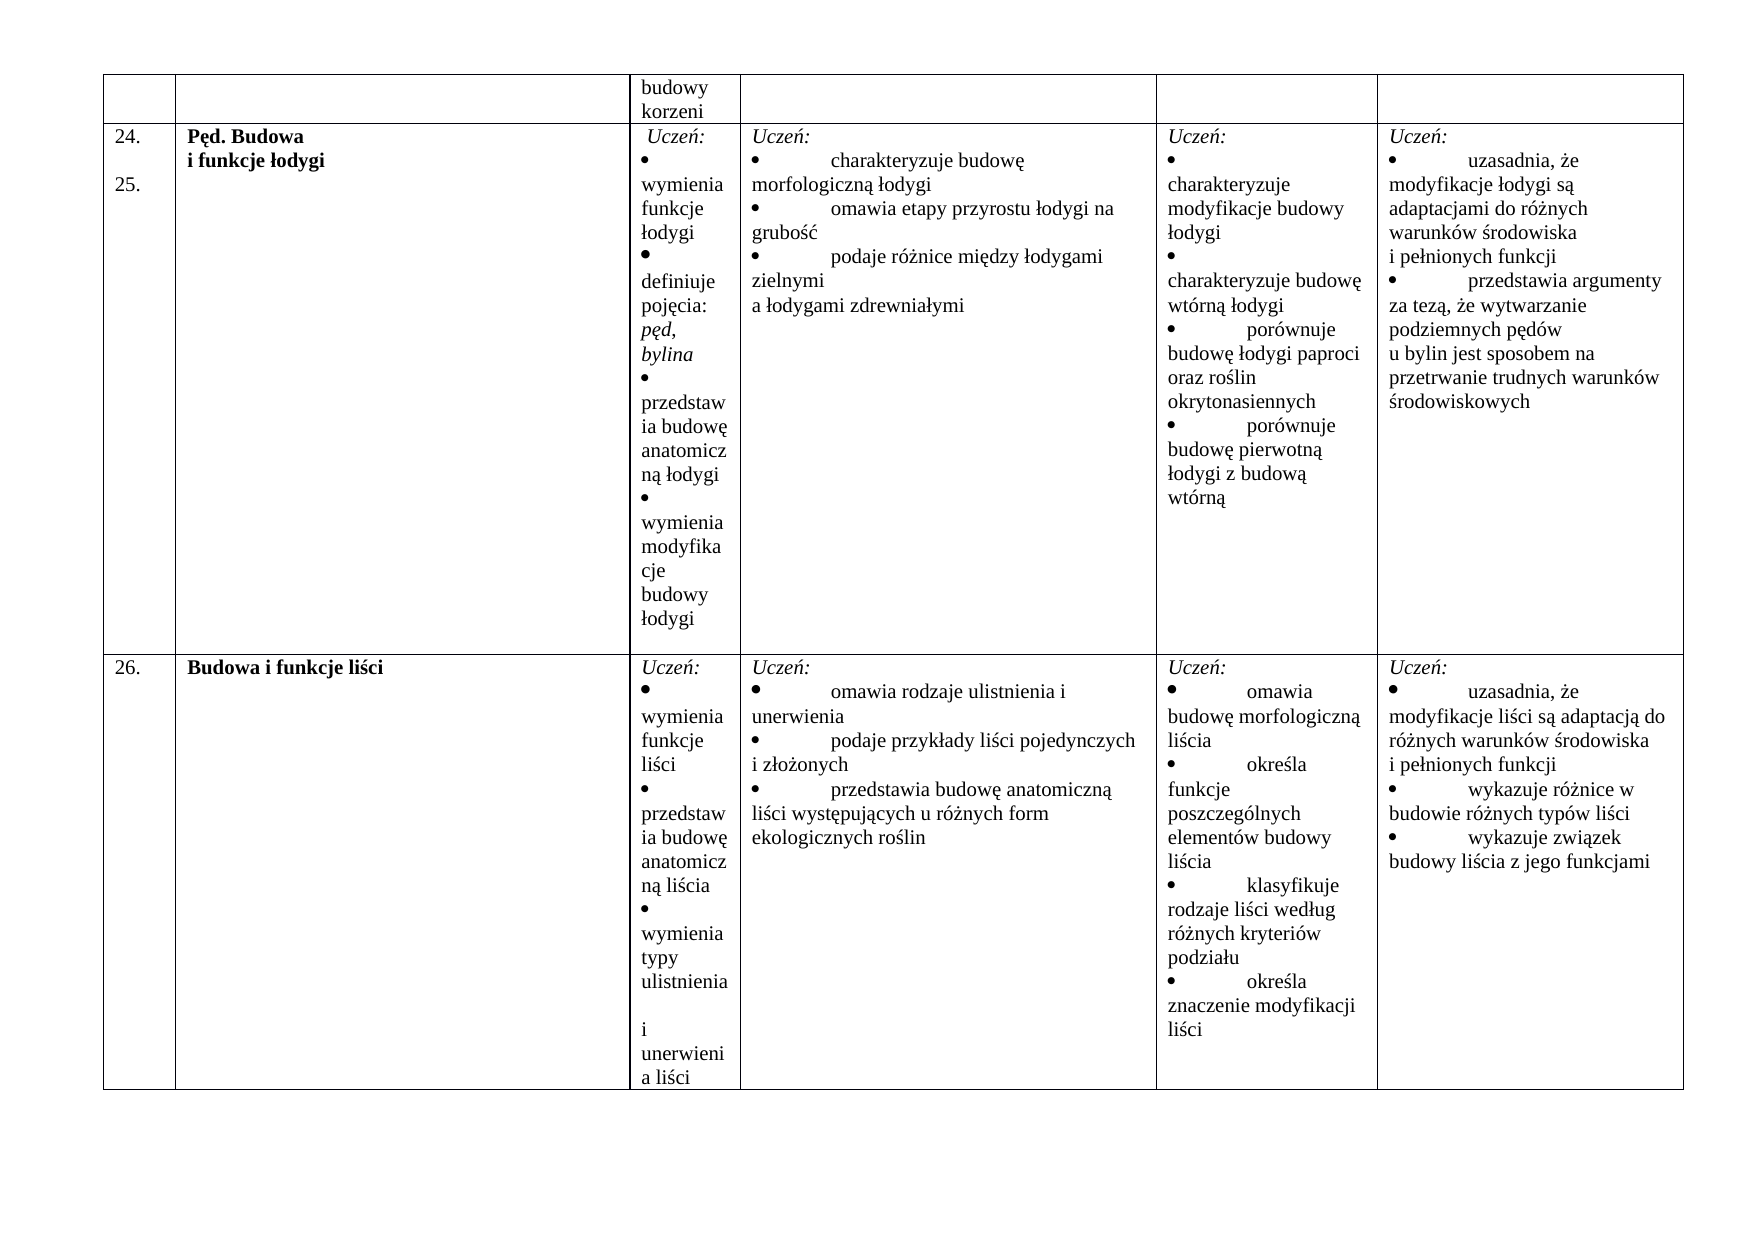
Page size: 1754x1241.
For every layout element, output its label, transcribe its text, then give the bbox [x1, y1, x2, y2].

table_cell [104, 655, 175, 1089]
table_cell [1378, 75, 1683, 123]
table_cell Uczeń: omawia rodzaje ulistnienia i unerwienia podaje przykłady liści pojedynczych i złożonych przedstawia budowę anatomiczną liści występujących u różnych form ekologicznych roślin [741, 655, 1156, 1089]
table_cell [1157, 75, 1377, 123]
table_cell Pęd. Budowa i funkcje łodygi [176, 124, 629, 654]
table_cell Uczeń: wymienia funkcje liści przedstawia budowę anatomiczną liścia wymienia typy ulistnienia i unerwienia liści wymienia modyfikacje budowy liści [729, 655, 740, 1089]
table_cell Uczeń: wymienia funkcje liści przedstawia budowę anatomiczną liścia wymienia typy ulistnienia i unerwienia liści wymienia modyfikacje budowy liści [631, 655, 641, 1089]
table_cell Budowa i funkcje liści [176, 655, 629, 1089]
table_cell [741, 75, 1156, 123]
table_cell Uczeń: wymienia funkcje łodygi definiuje pojęcia: pęd, bylina przedstawia budowę anatomiczną łodygi wymienia modyfikacje budowy łodygi [729, 124, 740, 654]
table_cell [104, 124, 175, 654]
table_cell Uczeń: charakteryzuje budowę morfologiczną łodygi omawia etapy przyrostu łodygi na grubość podaje różnice między łodygami zielnymi a łodygami zdrewniałymi [741, 124, 1156, 654]
table_cell [176, 75, 629, 123]
table_cell [104, 75, 175, 123]
table_cell Uczeń: charakteryzuje modyfikacje budowy łodygi charakteryzuje budowę wtórną łodygi porównuje budowę łodygi paproci oraz roślin okrytonasiennych porównuje budowę pierwotną łodygi z budową wtórną [1157, 124, 1377, 654]
table_cell Uczeń: wymienia funkcje łodygi definiuje pojęcia: pęd, bylina przedstawia budowę anatomiczną łodygi wymienia modyfikacje budowy łodygi [631, 124, 641, 654]
table_cell Uczeń: uzasadnia, że modyfikacje łodygi są adaptacjami do różnych warunków środowiska i pełnionych funkcji przedstawia argumenty za tezą, że wytwarzanie podziemnych pędów u bylin jest sposobem na przetrwanie trudnych warunków środowiskowych [1378, 124, 1683, 654]
table_cell Uczeń: omawia budowę morfologiczną liścia określa funkcje poszczególnych elementów budowy liścia klasyfikuje rodzaje liści według różnych kryteriów podziału określa znaczenie modyfikacji liści [1157, 655, 1377, 1089]
table_cell Uczeń: uzasadnia, że modyfikacje liści są adaptacją do różnych warunków środowiska i pełnionych funkcji wykazuje różnice w budowie różnych typów liści wykazuje związek budowy liścia z jego funkcjami [1378, 655, 1683, 1089]
